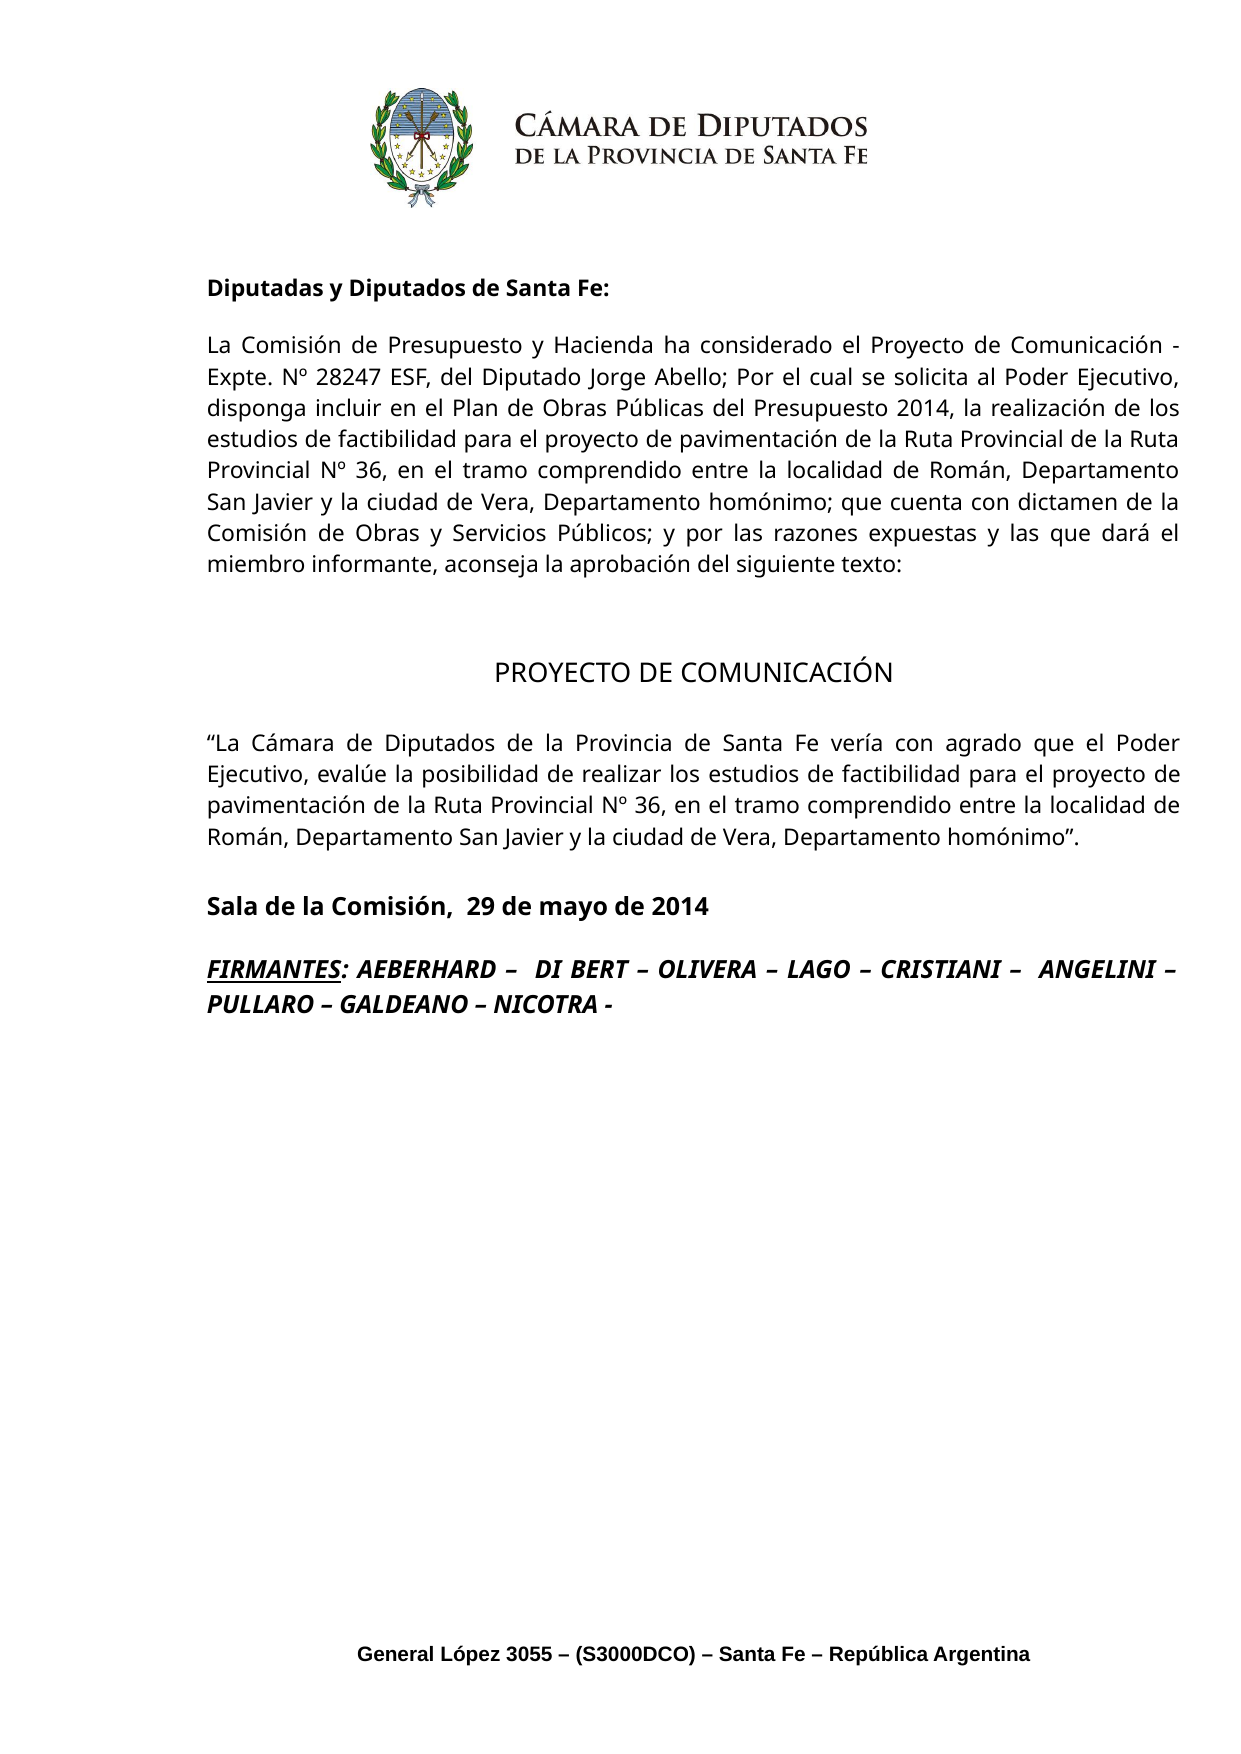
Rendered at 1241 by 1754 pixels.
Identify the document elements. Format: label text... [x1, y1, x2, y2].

picture [370, 88, 868, 212]
text Diputadas y Diputados de Santa Fe: [207, 272, 1181, 303]
text FIRMANTES: AEBERHARD – DI BERT – OLIVERA – LAGO – CRISTIANI – ANGELINI – PULLARO – GALDEANO – NICOTRA - [207, 952, 1181, 1020]
text Sala de la Comisión, 29 de mayo de 2014 [207, 889, 1181, 923]
text PROYECTO DE COMUNICACIÓN [207, 653, 1181, 690]
text “La Cámara de Diputados de la Provincia de Santa Fe vería con agrado que el Poder Ejecutivo, evalúe la posibilidad de realizar los estudios de factibilidad para el proyecto de pavimentación de la Ruta Provincial Nº 36, en el tramo comprendido entre la localidad de Román, Departamento San Javier y la ciudad de Vera, Departamento homónimo”. [207, 727, 1181, 852]
text La Comisión de Presupuesto y Hacienda ha considerado el Proyecto de Comunicación - Expte. Nº 28247 ESF, del Diputado Jorge Abello; Por el cual se solicita al Poder Ejecutivo, disponga incluir en el Plan de Obras Públicas del Presupuesto 2014, la realización de los estudios de factibilidad para el proyecto de pavimentación de la Ruta Provincial de la Ruta Provincial Nº 36, en el tramo comprendido entre la localidad de Román, Departamento San Javier y la ciudad de Vera, Departamento homónimo; que cuenta con dictamen de la Comisión de Obras y Servicios Públicos; y por las razones expuestas y las que dará el miembro informante, aconseja la aprobación del siguiente texto: [207, 329, 1181, 579]
